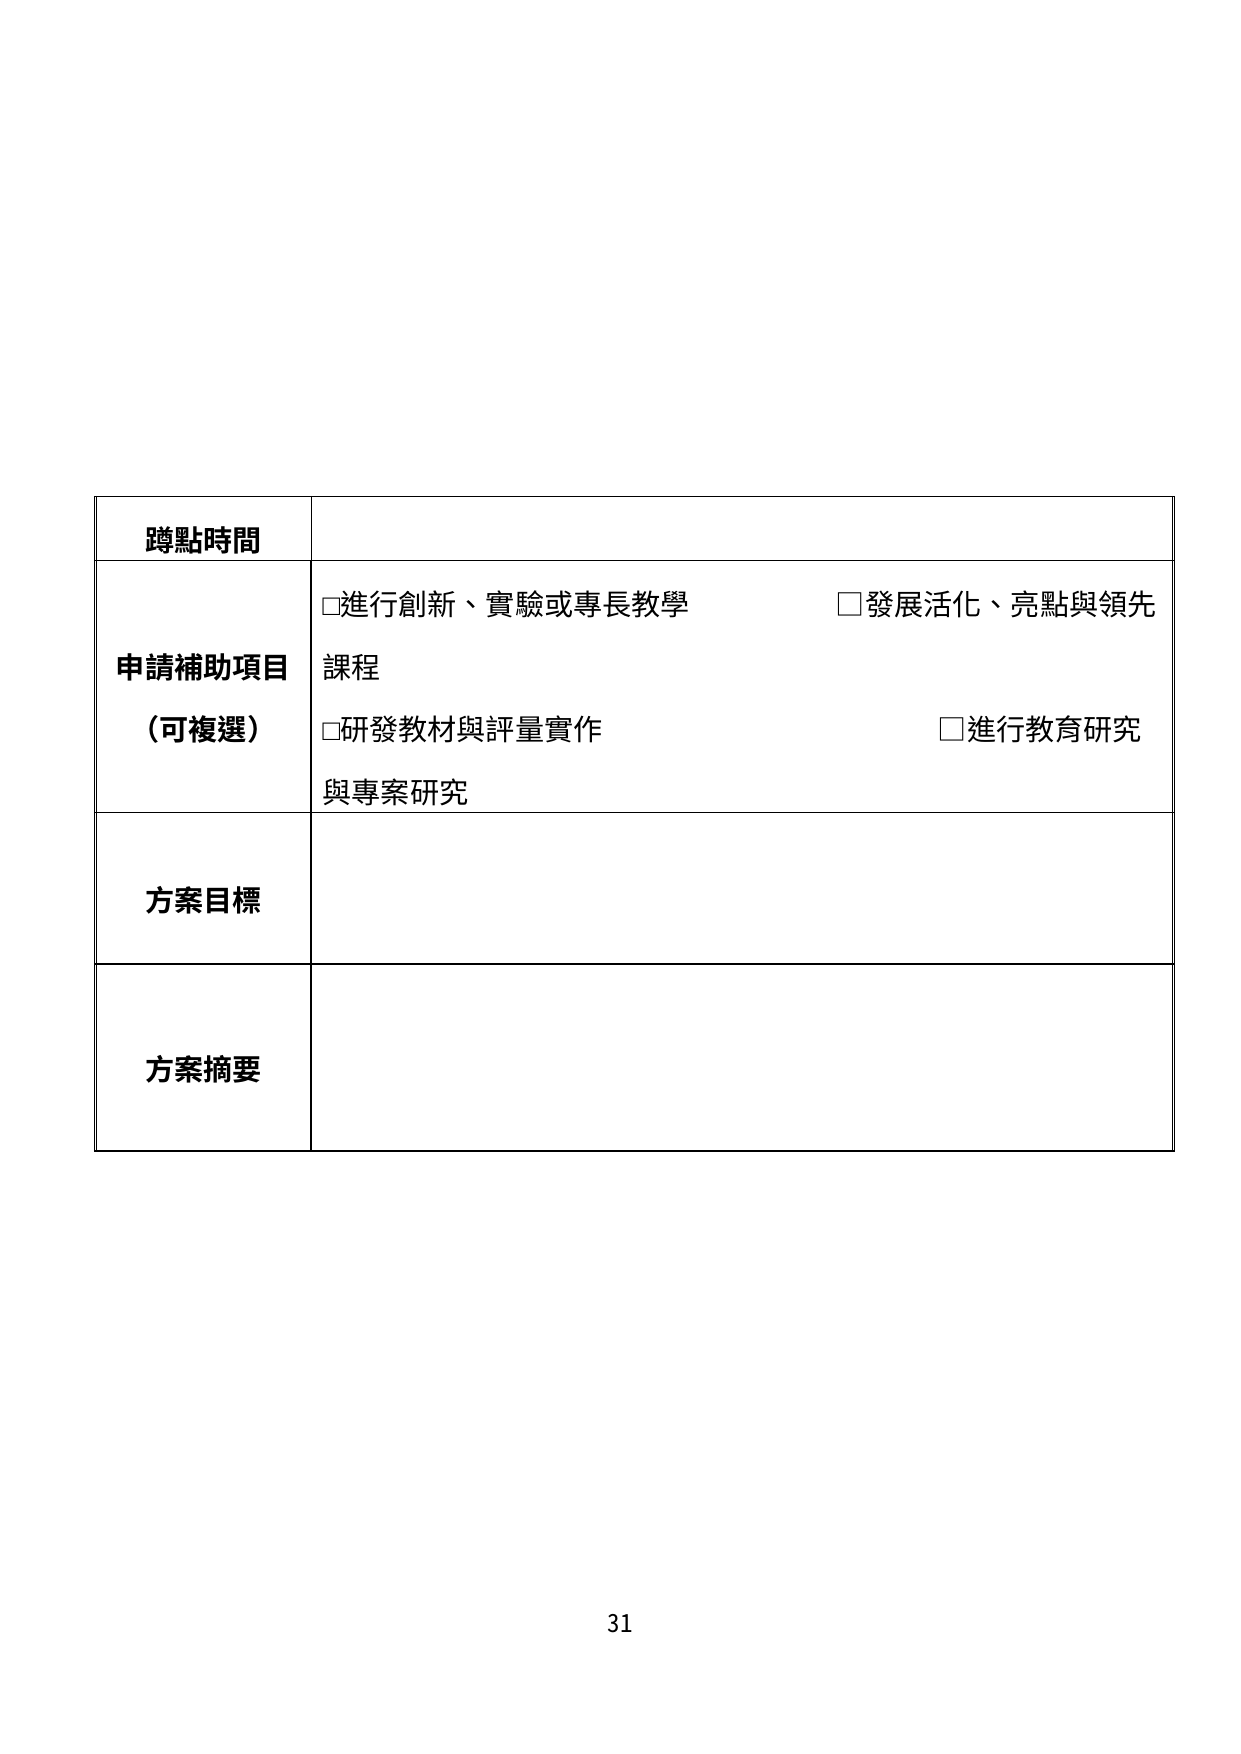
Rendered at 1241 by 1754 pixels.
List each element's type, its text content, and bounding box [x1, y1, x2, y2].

table_cell [312, 497, 1172, 560]
table_cell [312, 965, 1172, 1150]
table_cell 蹲點時間 [97, 497, 311, 560]
table_cell □進行創新、實驗或專長教學 □發展活化、亮點與領先課程 □研發教材與評量實作 □進行教育研究與專案研究 [312, 561, 1172, 811]
table_cell 申請補助項目 （可複選） [97, 561, 310, 811]
table_cell [312, 813, 1172, 963]
table_cell 方案摘要 [97, 965, 310, 1150]
table_cell 方案目標 [97, 813, 310, 963]
